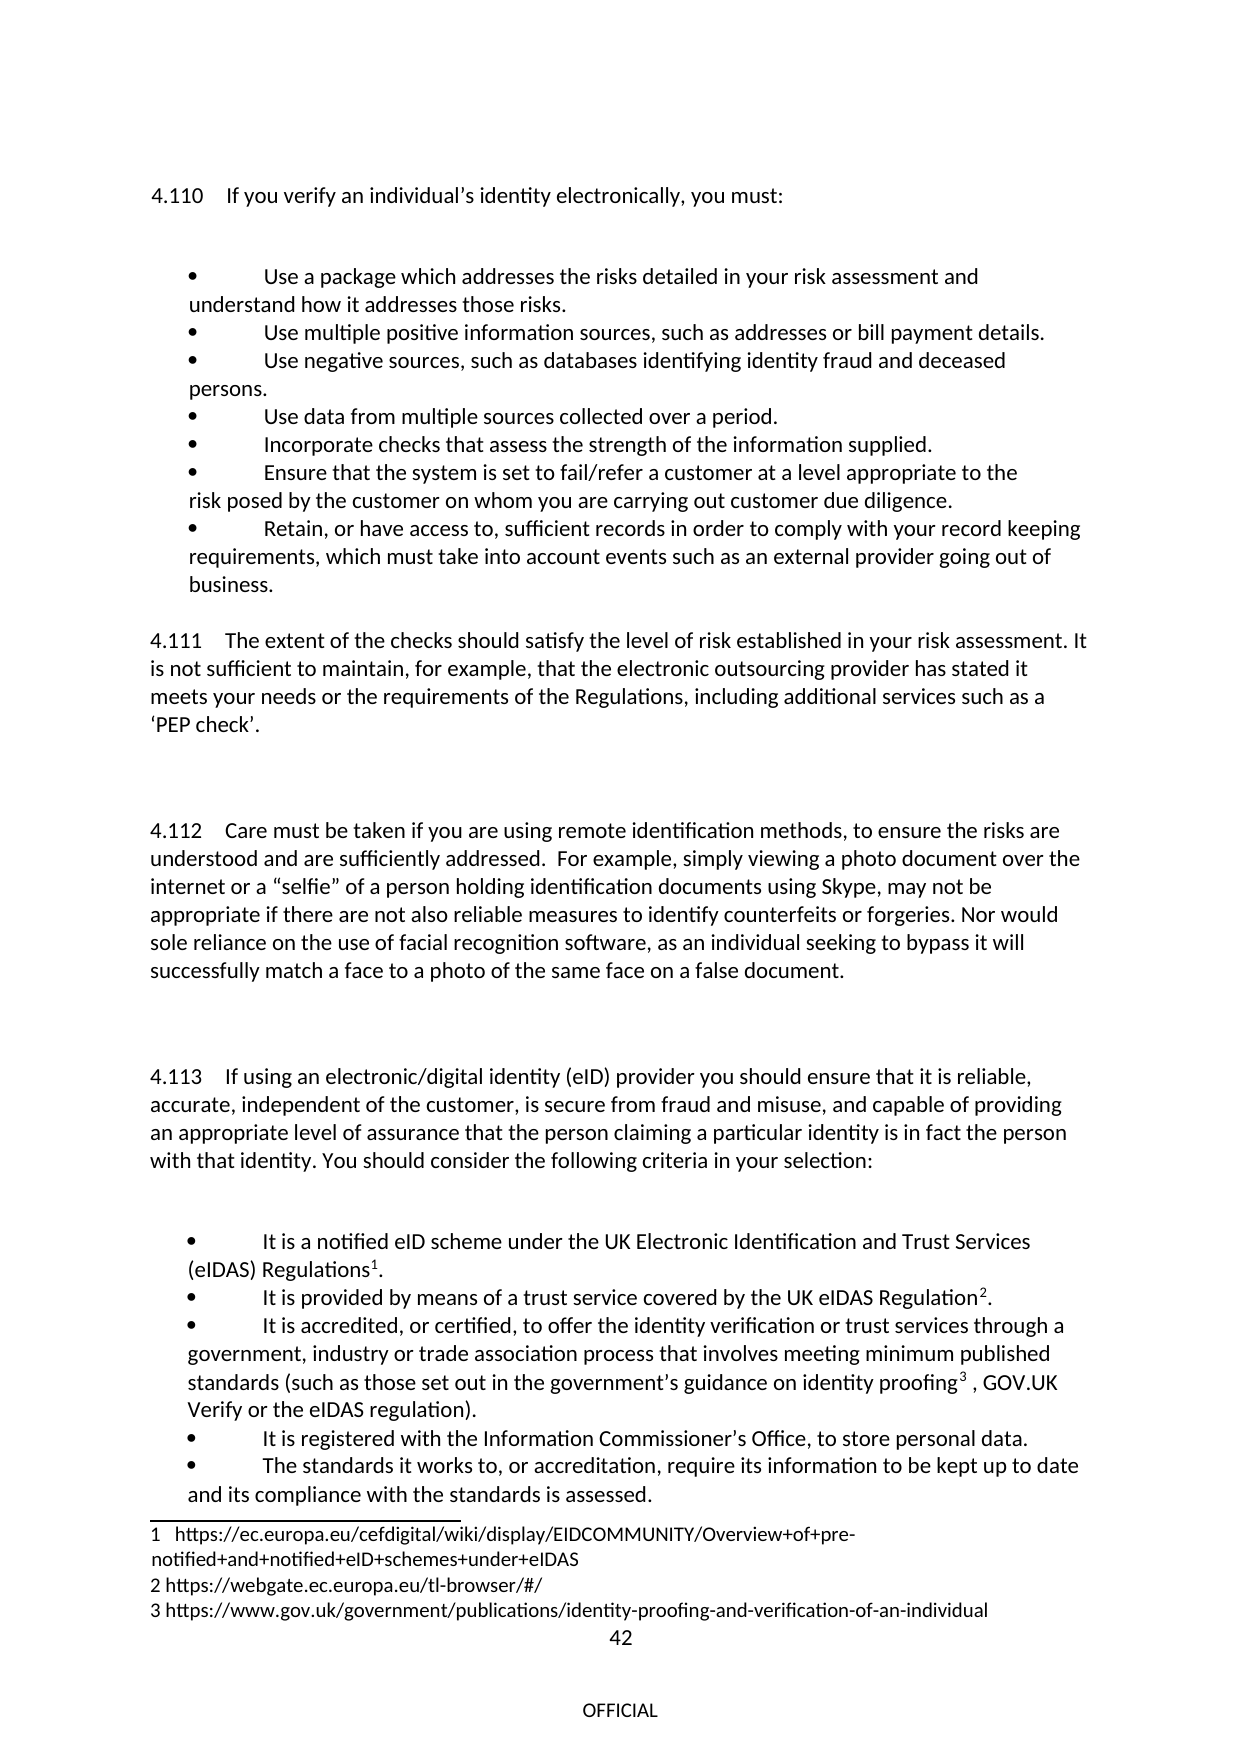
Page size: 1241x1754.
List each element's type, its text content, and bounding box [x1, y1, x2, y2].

list If you verify an individual’s identity electronically, you must: [151, 181, 1091, 209]
list https://www.gov.uk/government/publications/identity-proofing-and-verification-of-an-individual [150, 1597, 1091, 1623]
list It is a notified eID scheme under the UK Electronic Identification and Trust Services (eIDAS) Regulations. [187, 1227, 1091, 1283]
list The standards it works to, or accreditation, require its information to be kept up to date and its compliance with the standards is assessed. [187, 1452, 1091, 1508]
list It is provided by means of a trust service covered by the UK eIDAS Regulation. [187, 1283, 1091, 1312]
list If using an electronic/digital identity (eID) provider you should ensure that it is reliable, accurate, independent of the customer, is secure from fraud and misuse, and capable of providing an appropriate level of assurance that the person claiming a particular identity is in fact the person with that identity. You should consider the following criteria in your selection: [150, 1062, 1091, 1174]
list It is registered with the Information Commissioner’s Office, to store personal data. [187, 1424, 1091, 1452]
list Incorporate checks that assess the strength of the information supplied. [188, 430, 1091, 458]
list Retain, or have access to, sufficient records in order to comply with your record keeping requirements, which must take into account events such as an external provider going out of business. [188, 514, 1091, 598]
list https://webgate.ec.europa.eu/tl-browser/#/ [150, 1572, 1091, 1597]
list Care must be taken if you are using remote identification methods, to ensure the risks are understood and are sufficiently addressed. For example, simply viewing a photo document over the internet or a “selfie” of a person holding identification documents using Skype, may not be appropriate if there are not also reliable measures to identify counterfeits or forgeries. Nor would sole reliance on the use of facial recognition software, as an individual seeking to bypass it will successfully match a face to a photo of the same face on a false document. [150, 816, 1091, 984]
list Use multiple positive information sources, such as addresses or bill payment details. [188, 318, 1091, 346]
list The extent of the checks should satisfy the level of risk established in your risk assessment. It is not sufficient to maintain, for example, that the electronic outsourcing provider has stated it meets your needs or the requirements of the Regulations, including additional services such as a ‘PEP check’. [150, 626, 1091, 738]
list Ensure that the system is set to fail/refer a customer at a level appropriate to the risk posed by the customer on whom you are carrying out customer due diligence. [188, 458, 1091, 514]
list Use negative sources, such as databases identifying identity fraud and deceased persons. [188, 346, 1091, 402]
list https://ec.europa.eu/cefdigital/wiki/display/EIDCOMMUNITY/Overview+of+pre-notified+and+notified+eID+schemes+under+eIDAS [150, 1521, 1091, 1572]
list It is accredited, or certified, to offer the identity verification or trust services through a government, industry or trade association process that involves meeting minimum published standards (such as those set out in the government’s guidance on identity proofing , GOV.UK Verify or the eIDAS regulation). [187, 1312, 1091, 1424]
list Use a package which addresses the risks detailed in your risk assessment and understand how it addresses those risks. [188, 262, 1091, 318]
list Use data from multiple sources collected over a period. [188, 402, 1091, 430]
